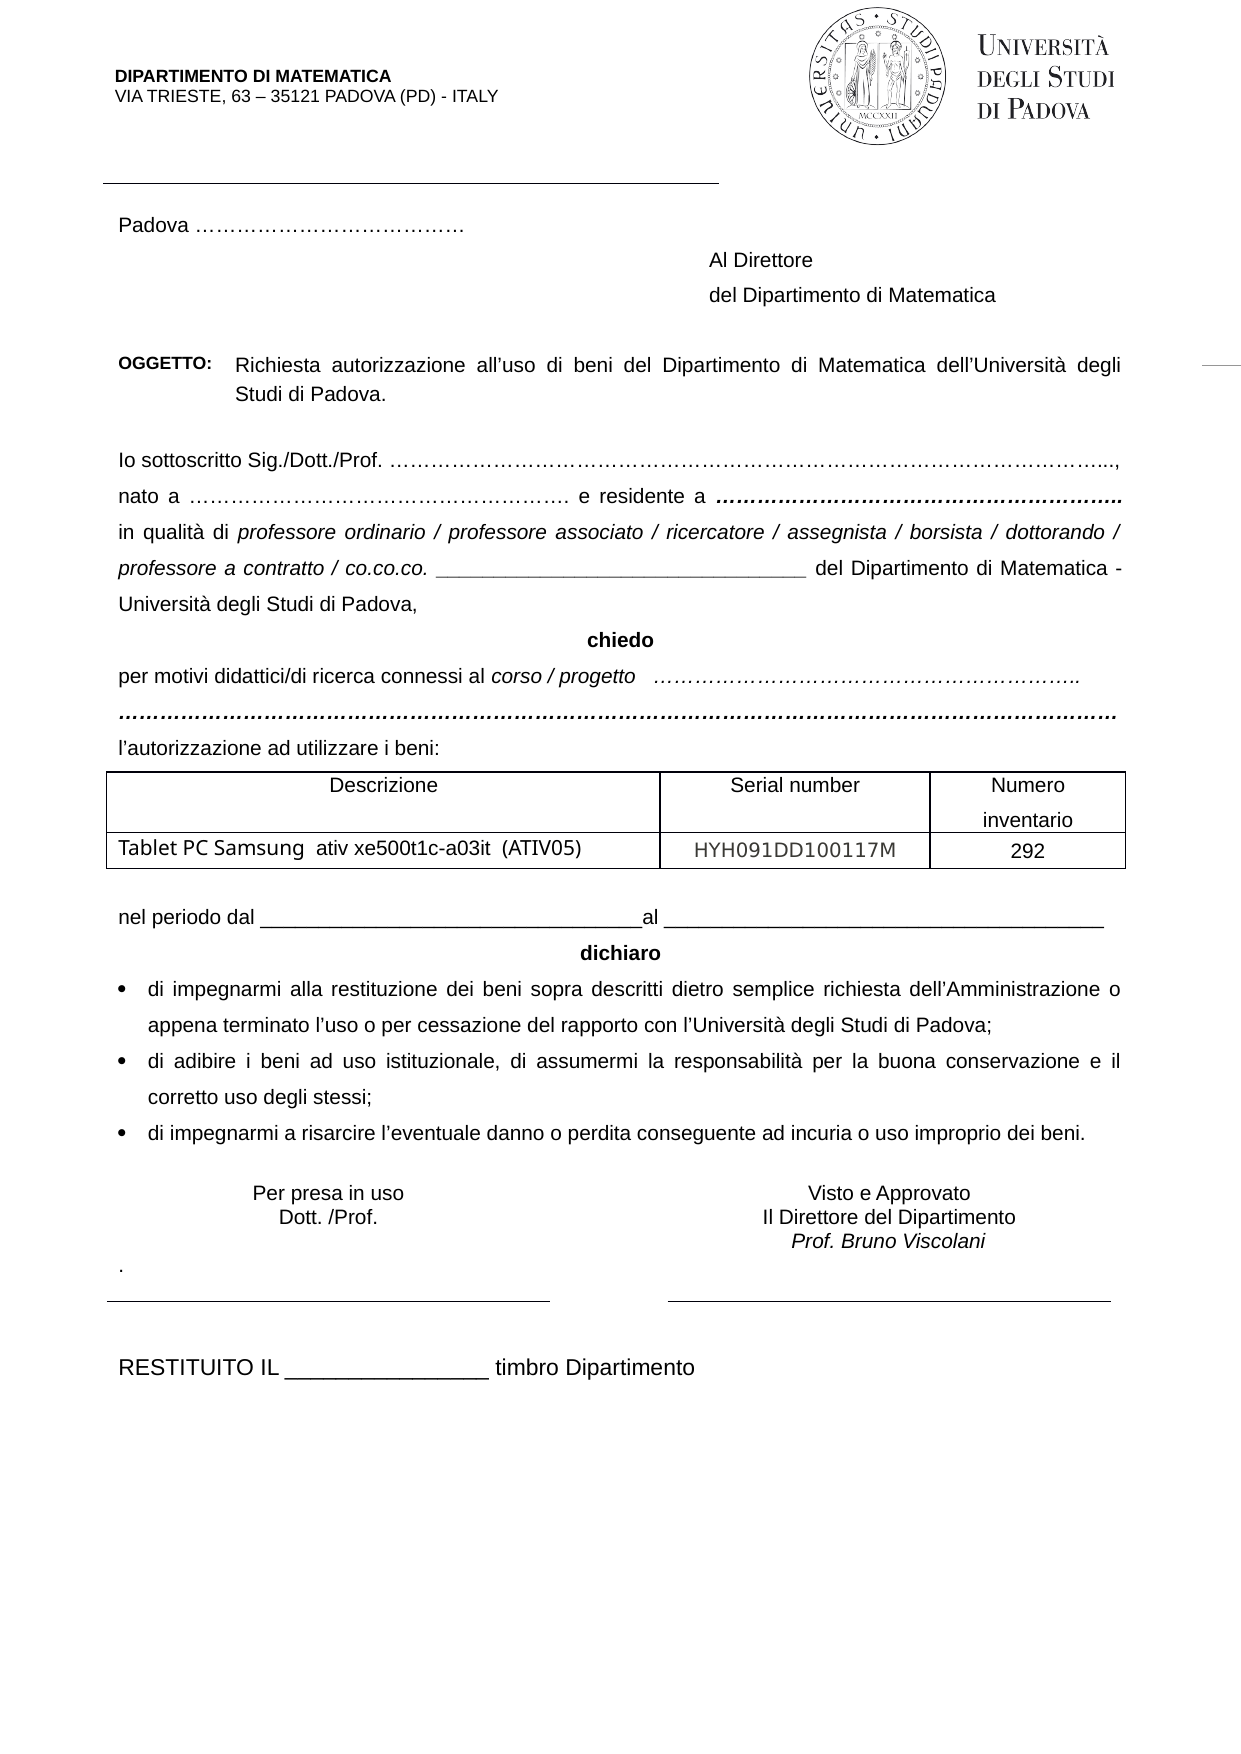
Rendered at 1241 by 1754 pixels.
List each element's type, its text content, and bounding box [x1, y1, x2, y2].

table_cell [550, 1253, 668, 1301]
text per motivi didattici/di ricerca connessi al corso / progetto …………………………………………………….. [118, 663, 1123, 687]
text nato a ………………………………………………. e residente a ………………………………………………….. in qualità di professore ordinario / professore associato / ricercatore / assegnista / borsista / dottorando / professore a contratto / co.co.co. ________________________________ del Dipartimento di Matematica - Università degli Studi di Padova, [118, 484, 1123, 616]
text ……………………………………………………………………………………………………………………………… [118, 699, 1123, 723]
list di impegnarmi a risarcire l’eventuale danno o perdita conseguente ad incuria o uso improprio dei beni. [118, 1121, 1123, 1145]
text Al Direttore [118, 248, 1123, 272]
picture [807, 6, 1114, 147]
table_header Per presa in uso Dott. /Prof. [107, 1181, 550, 1253]
text chiedo [118, 628, 1123, 652]
list di impegnarmi alla restituzione dei beni sopra descritti dietro semplice richiesta dell’Amministrazione o appena terminato l’uso o per cessazione del rapporto con l’Università degli Studi di Padova; [118, 977, 1123, 1037]
text nel periodo dal _________________________________al ______________________________________ [118, 905, 1123, 929]
text l’autorizzazione ad utilizzare i beni: [118, 735, 1123, 759]
list di adibire i beni ad uso istituzionale, di assumermi la responsabilità per la buona conservazione e il corretto uso degli stessi; [118, 1049, 1123, 1109]
text Io sottoscritto Sig./Dott./Prof. …………………………………………………………………………………………..., [118, 448, 1123, 472]
table_header Serial number [661, 773, 929, 832]
table_cell Tablet PC Samsung ativ xe500t1c-a03it (ATIV05) [107, 833, 659, 868]
table_header Visto e Approvato Il Direttore del Dipartimento Prof. Bruno Viscolani [668, 1181, 1111, 1253]
table_header OGGETTO: [107, 353, 224, 412]
text dichiaro [118, 941, 1123, 965]
table_header [550, 1181, 668, 1253]
text Padova ………………………………… [118, 213, 1123, 237]
table_header Numero inventario [931, 773, 1125, 832]
table_header Richiesta autorizzazione all’uso di beni del Dipartimento di Matematica dell’Università degli Studi di Padova. [224, 353, 1133, 412]
text RESTITUITO IL ________________ timbro Dipartimento [118, 1354, 1123, 1381]
text del Dipartimento di Matematica [118, 283, 1123, 307]
table_cell . [107, 1253, 550, 1301]
table_header Descrizione [107, 773, 659, 832]
table_cell [668, 1253, 1111, 1301]
table_cell 292 [931, 833, 1125, 868]
table_cell HYH091DD100117M [661, 833, 929, 868]
